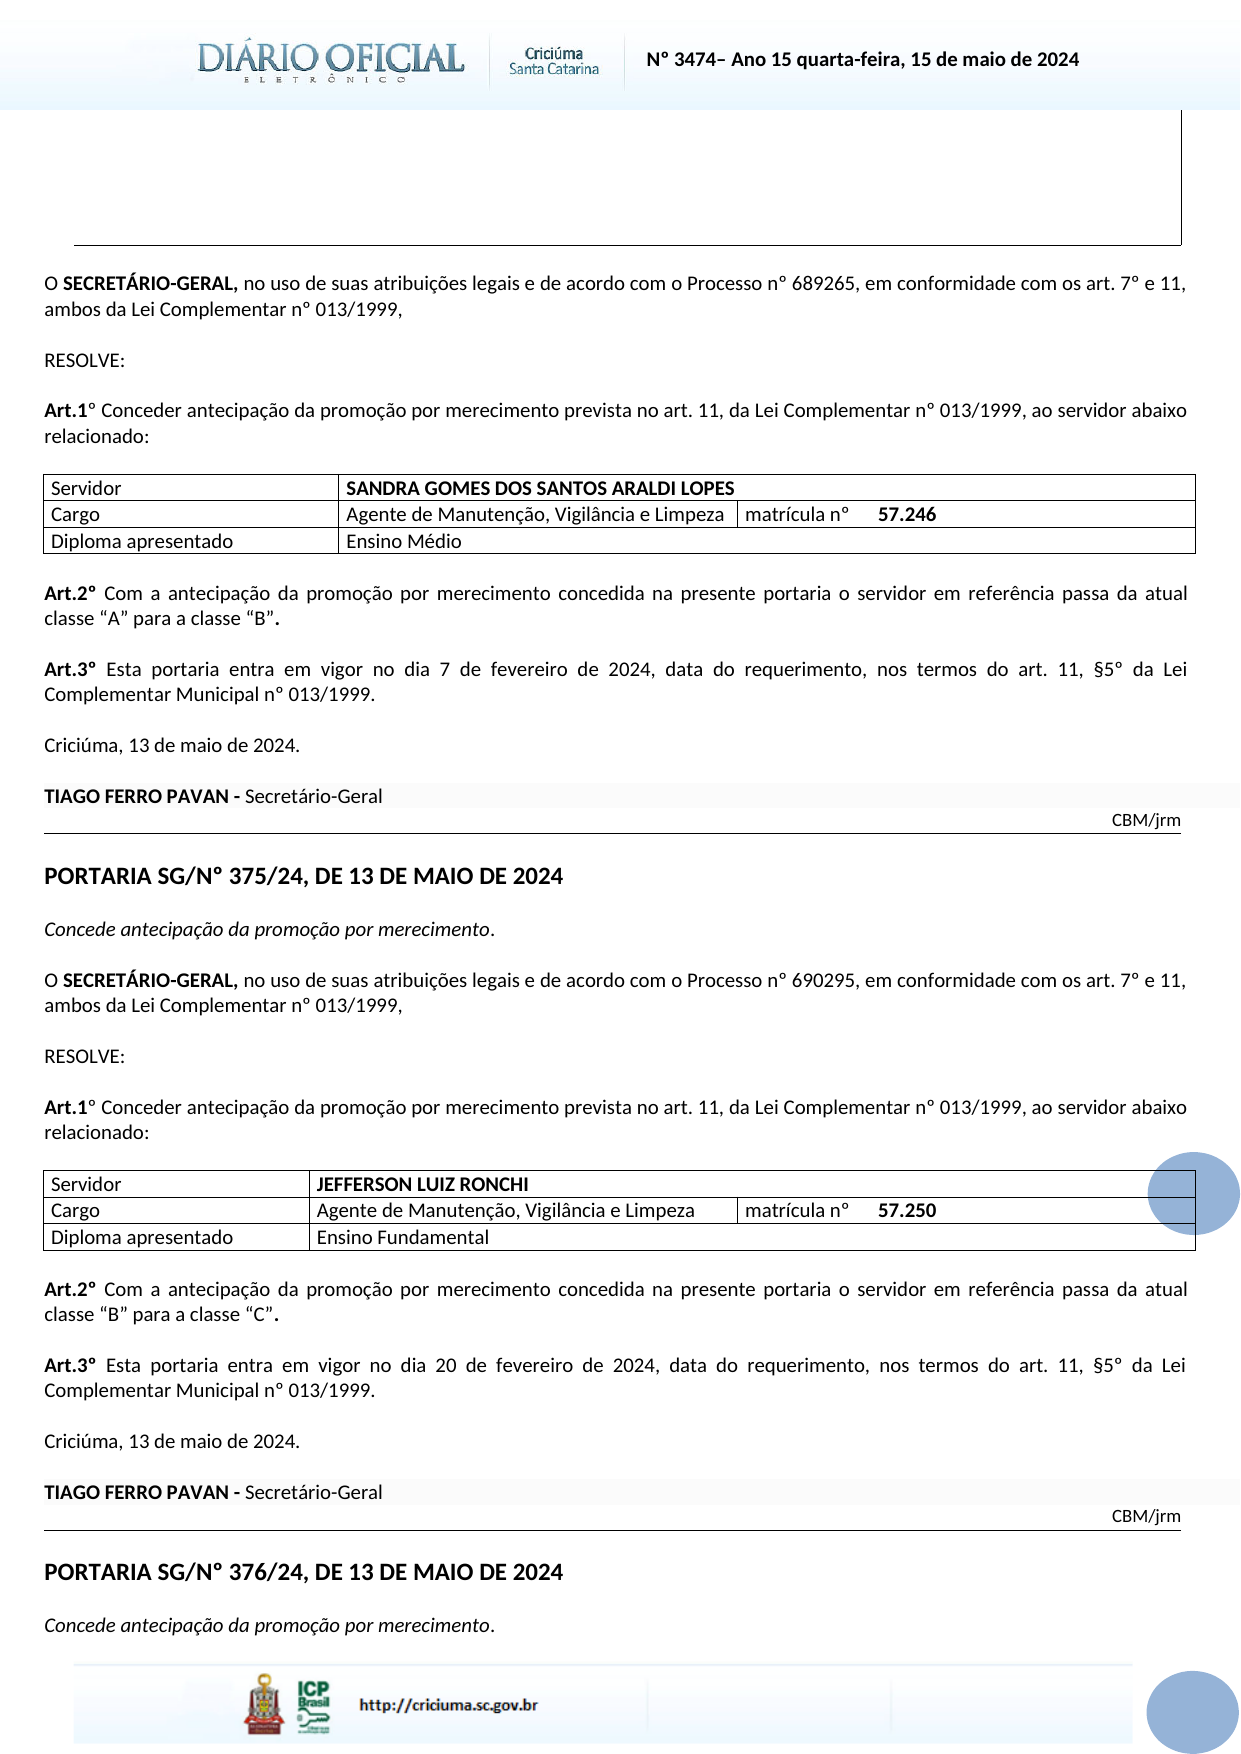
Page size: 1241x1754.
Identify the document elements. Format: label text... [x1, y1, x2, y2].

text Art.3º Esta portaria entra em vigor no dia 7 de fevereiro de 2024, data do requerimento, nos termos do art. 11, §5º da Lei Complementar Municipal nº 013/1999. [44, 656, 1189, 707]
table_cell Cargo [44, 501, 338, 527]
table_header SANDRA GOMES DOS SANTOS ARALDI LOPES [339, 475, 1195, 500]
text TIAGO FERRO PAVAN - Secretário-Geral [44, 1479, 1240, 1505]
table_cell Ensino Fundamental [310, 1224, 1195, 1249]
table_cell Agente de Manutenção, Vigilância e Limpeza [339, 501, 737, 527]
table_cell Cargo [44, 1198, 309, 1223]
table_cell Diploma apresentado [44, 528, 338, 553]
text RESOLVE: [44, 347, 1189, 372]
table_cell 57.250 [871, 1198, 1160, 1223]
table_cell Ensino Médio [339, 528, 1195, 553]
text Art.3º Esta portaria entra em vigor no dia 20 de fevereiro de 2024, data do requerimento, nos termos do art. 11, §5º da Lei Complementar Municipal nº 013/1999. [44, 1352, 1189, 1403]
text Criciúma, 13 de maio de 2024. [44, 1428, 1189, 1454]
table_header JEFFERSON LUIZ RONCHI [310, 1171, 1154, 1197]
text Concede antecipação da promoção por merecimento. [44, 916, 1189, 941]
text PORTARIA SG/Nº 375/24, DE 13 DE MAIO DE 2024 [44, 860, 1181, 891]
table_cell Agente de Manutenção, Vigilância e Limpeza [310, 1198, 737, 1223]
text Concede antecipação da promoção por merecimento. [44, 1612, 1189, 1637]
text RESOLVE: [44, 1043, 1189, 1068]
text TIAGO FERRO PAVAN - Secretário-Geral [44, 783, 1240, 808]
table_cell matrícula nº [738, 1198, 871, 1223]
text O SECRETÁRIO-GERAL, no uso de suas atribuições legais e de acordo com o Processo nº 690295, em conformidade com os art. 7º e 11, ambos da Lei Complementar nº 013/1999, [44, 967, 1189, 1018]
text Art.2º Com a antecipação da promoção por merecimento concedida na presente portaria o servidor em referência passa da atual classe “A” para a classe “B”. [44, 580, 1189, 631]
text O SECRETÁRIO-GERAL, no uso de suas atribuições legais e de acordo com o Processo nº 689265, em conformidade com os art. 7º e 11, ambos da Lei Complementar nº 013/1999, [44, 271, 1189, 321]
table_cell matrícula nº [738, 501, 871, 527]
text Art.1º Conceder antecipação da promoção por merecimento prevista no art. 11, da Lei Complementar nº 013/1999, ao servidor abaixo relacionado: [44, 398, 1189, 448]
text PORTARIA SG/Nº 376/24, DE 13 DE MAIO DE 2024 [44, 1556, 1181, 1587]
text Art.1º Conceder antecipação da promoção por merecimento prevista no art. 11, da Lei Complementar nº 013/1999, ao servidor abaixo relacionado: [44, 1094, 1189, 1145]
text Criciúma, 13 de maio de 2024. [44, 732, 1189, 758]
text Art.2º Com a antecipação da promoção por merecimento concedida na presente portaria o servidor em referência passa da atual classe “B” para a classe “C”. [44, 1276, 1189, 1327]
table_header Servidor [44, 475, 338, 500]
text CBM/jrm [44, 1505, 1181, 1530]
table_cell 57.246 [871, 501, 1195, 527]
table_cell Diploma apresentado [44, 1224, 309, 1249]
table_header Servidor [44, 1171, 309, 1197]
text CBM/jrm [44, 808, 1181, 833]
